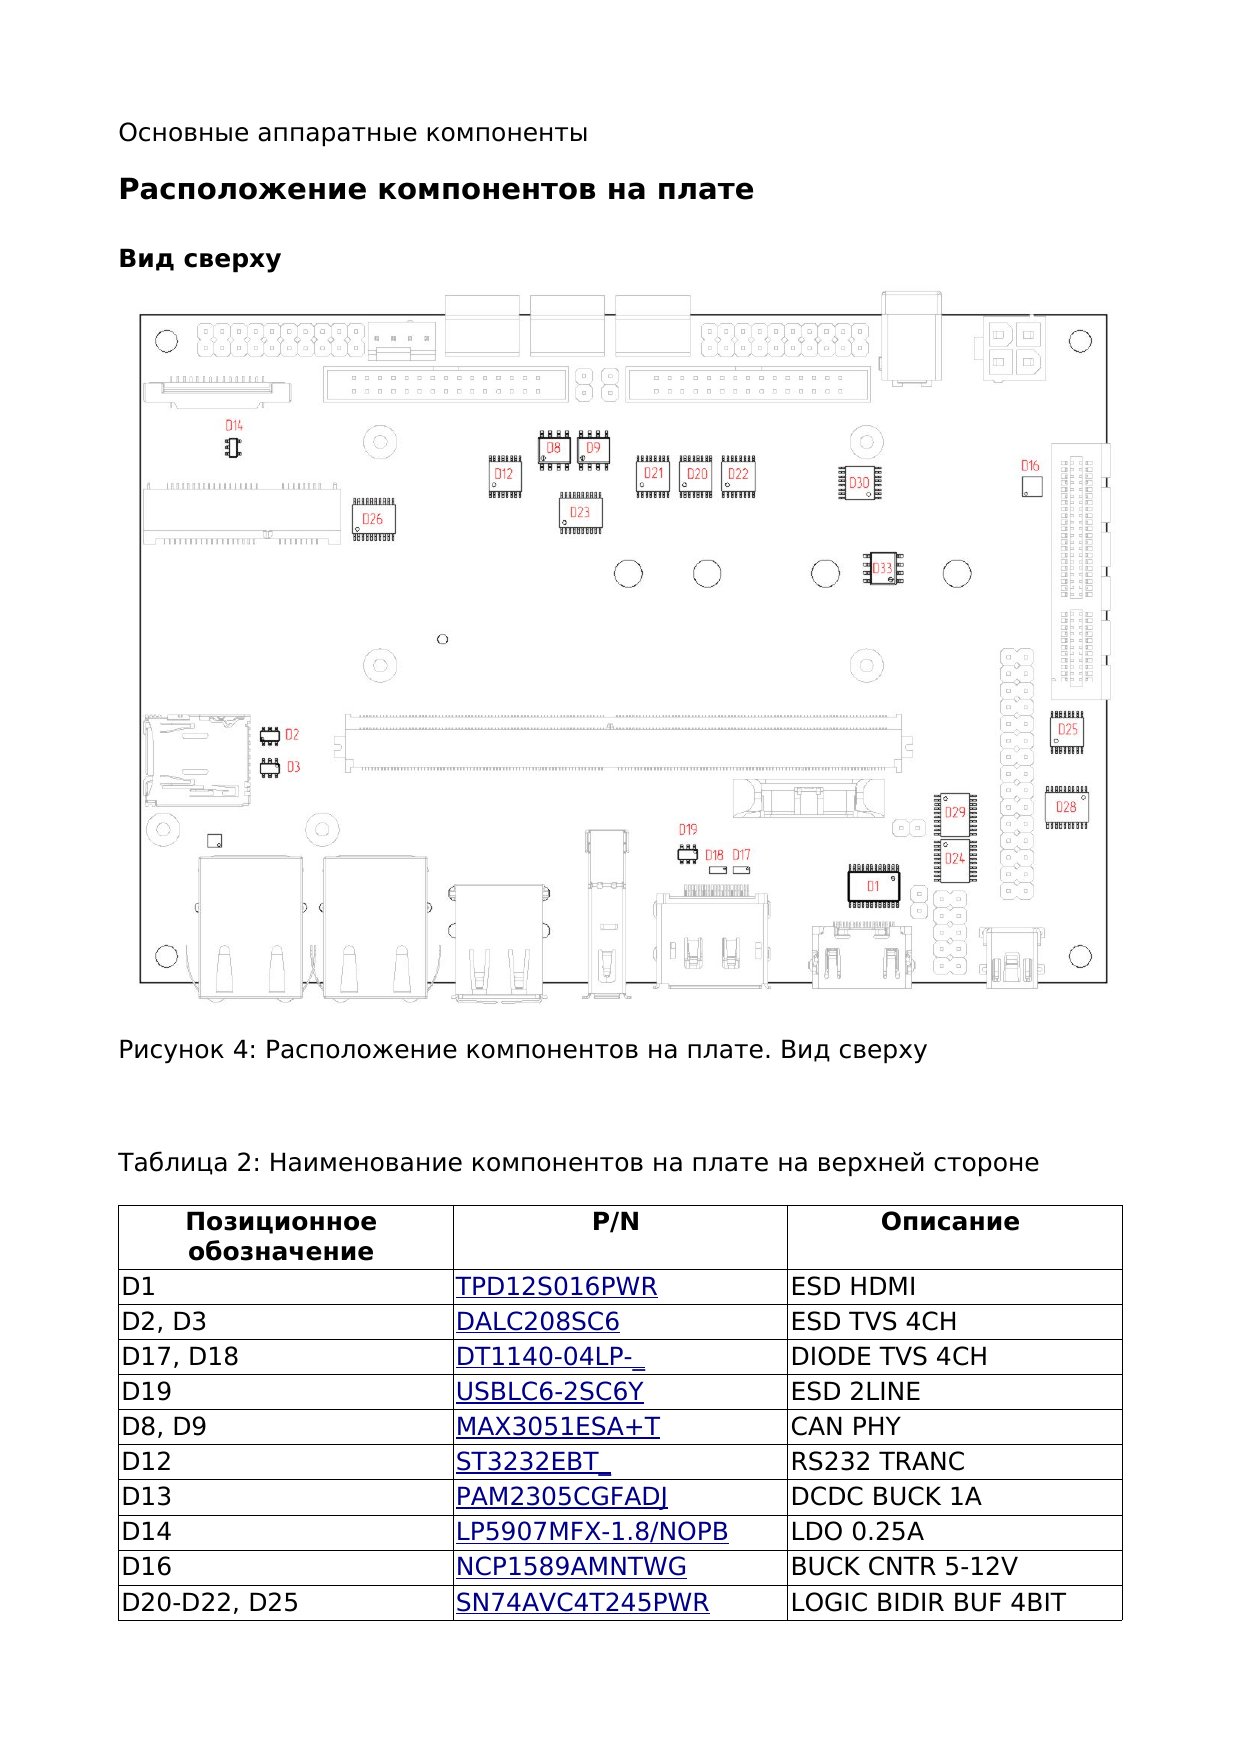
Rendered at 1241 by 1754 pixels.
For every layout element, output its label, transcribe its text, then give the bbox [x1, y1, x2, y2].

table_cell DCDC BUCK 1A [788, 1480, 1122, 1514]
table_cell TPD12S016PWR [454, 1270, 787, 1304]
text Рисунок 4: Расположение компонентов на плате. Вид сверху [118, 1036, 1122, 1065]
table_header Позиционное обозначение [119, 1206, 453, 1269]
table_cell D20-D22, D25 [119, 1586, 453, 1620]
table_cell D8, D9 [119, 1410, 453, 1444]
table_cell MAX3051ESA+T [454, 1410, 787, 1444]
table_header P/N [454, 1206, 787, 1269]
text Таблица 2: Наименование компонентов на плате на верхней стороне [118, 1148, 1122, 1177]
table_cell D2, D3 [119, 1305, 453, 1339]
table_cell CAN PHY [788, 1410, 1122, 1444]
table_cell ESD TVS 4CH [788, 1305, 1122, 1339]
table_cell D19 [119, 1375, 453, 1409]
table_cell D14 [119, 1516, 453, 1549]
table_cell NCP1589AMNTWG [454, 1551, 787, 1585]
picture [118, 285, 1123, 1030]
table_cell DT1140-04LP-_ [454, 1340, 787, 1374]
table_cell D13 [119, 1480, 453, 1514]
table_header Описание [788, 1206, 1122, 1269]
table_cell SN74AVC4T245PWR [454, 1586, 787, 1620]
table_cell USBLC6-2SC6Y [454, 1375, 787, 1409]
table_cell PAM2305CGFADJ [454, 1480, 787, 1514]
subtitle Вид сверху [118, 244, 1122, 273]
table_cell D16 [119, 1551, 453, 1585]
table_cell BUCK CNTR 5-12V [788, 1551, 1122, 1585]
table_cell LOGIC BIDIR BUF 4BIT [788, 1586, 1122, 1620]
table_cell D1 [119, 1270, 453, 1304]
subtitle Расположение компонентов на плате [118, 172, 1122, 206]
table_cell RS232 TRANC [788, 1445, 1122, 1479]
table_cell DALC208SC6 [454, 1305, 787, 1339]
table_cell LDO 0.25A [788, 1516, 1122, 1549]
table_cell LP5907MFX-1.8/NOPB [454, 1516, 787, 1549]
table_cell ST3232EBT_ [454, 1445, 787, 1479]
table_cell D12 [119, 1445, 453, 1479]
table_cell ESD 2LINE [788, 1375, 1122, 1409]
subtitle Основные аппаратные компоненты [118, 118, 1122, 147]
table_cell ESD HDMI [788, 1270, 1122, 1304]
table_cell DIODE TVS 4CH [788, 1340, 1122, 1374]
table_cell D17, D18 [119, 1340, 453, 1374]
